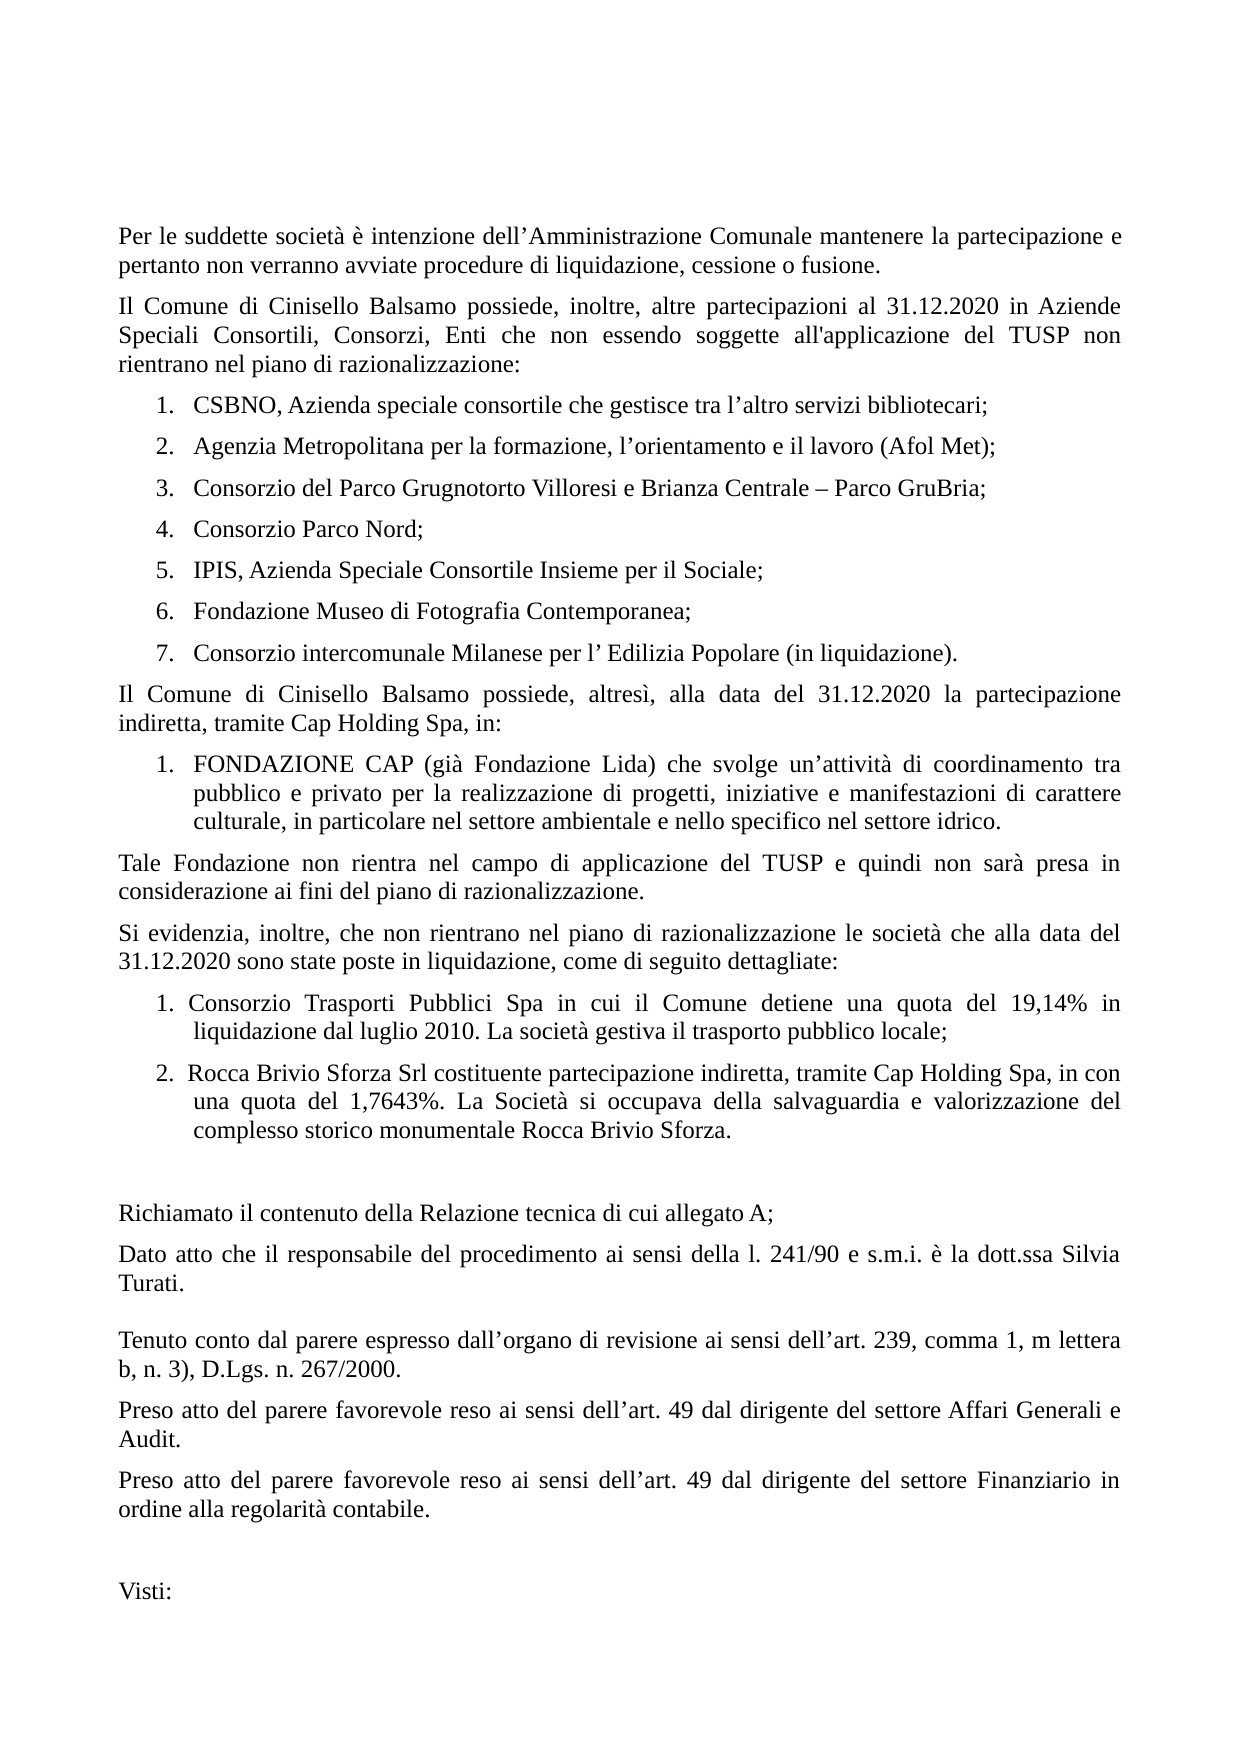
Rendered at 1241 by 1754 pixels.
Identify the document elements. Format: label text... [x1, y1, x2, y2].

list Fondazione Museo di Fotografia Contemporanea; [156, 596, 1122, 625]
list Consorzio Parco Nord; [156, 514, 1122, 543]
text Preso atto del parere favorevole reso ai sensi dell’art. 49 dal dirigente del settore Affari Generali e Audit. [118, 1395, 1122, 1453]
text Richiamato il contenuto della Relazione tecnica di cui allegato A; [118, 1198, 1122, 1226]
list CSBNO, Azienda speciale consortile che gestisce tra l’altro servizi bibliotecari; [156, 390, 1122, 419]
list IPIS, Azienda Speciale Consortile Insieme per il Sociale; [156, 555, 1122, 584]
list Consorzio del Parco Grugnotorto Villoresi e Brianza Centrale – Parco GruBria; [156, 473, 1122, 501]
text Il Comune di Cinisello Balsamo possiede, inoltre, altre partecipazioni al 31.12.2020 in Aziende Speciali Consortili, Consorzi, Enti che non essendo soggette all'applicazione del TUSP non rientrano nel piano di razionalizzazione: [118, 291, 1122, 378]
text 1. Consorzio Trasporti Pubblici Spa in cui il Comune detiene una quota del 19,14% in liquidazione dal luglio 2010. La società gestiva il trasporto pubblico locale; [156, 988, 1122, 1045]
text Dato atto che il responsabile del procedimento ai sensi della l. 241/90 e s.m.i. è la dott.ssa Silvia Turati. [118, 1239, 1122, 1296]
list Agenzia Metropolitana per la formazione, l’orientamento e il lavoro (Afol Met); [156, 431, 1122, 460]
text Tale Fondazione non rientra nel campo di applicazione del TUSP e quindi non sarà presa in considerazione ai fini del piano di razionalizzazione. [118, 848, 1122, 905]
text Il Comune di Cinisello Balsamo possiede, altresì, alla data del 31.12.2020 la partecipazione indiretta, tramite Cap Holding Spa, in: [118, 679, 1122, 736]
list Consorzio intercomunale Milanese per l’ Edilizia Popolare (in liquidazione). [156, 638, 1122, 666]
text 2. Rocca Brivio Sforza Srl costituente partecipazione indiretta, tramite Cap Holding Spa, in con una quota del 1,7643%. La Società si occupava della salvaguardia e valorizzazione del complesso storico monumentale Rocca Brivio Sforza. [156, 1058, 1122, 1144]
list FONDAZIONE CAP (già Fondazione Lida) che svolge un’attività di coordinamento tra pubblico e privato per la realizzazione di progetti, iniziative e manifestazioni di carattere culturale, in particolare nel settore ambientale e nello specifico nel settore idrico. [156, 749, 1122, 835]
text Visti: [118, 1576, 1122, 1605]
table_cell [118, 81, 620, 139]
text Preso atto del parere favorevole reso ai sensi dell’art. 49 dal dirigente del settore Finanziario in ordine alla regolarità contabile. [118, 1465, 1122, 1523]
table_cell [620, 81, 1123, 139]
text Per le suddette società è intenzione dell’Amministrazione Comunale mantenere la partecipazione e pertanto non verranno avviate procedure di liquidazione, cessione o fusione. [118, 221, 1122, 279]
text Tenuto conto dal parere espresso dall’organo di revisione ai sensi dell’art. 239, comma 1, m lettera b, n. 3), D.Lgs. n. 267/2000. [118, 1325, 1122, 1383]
text Si evidenzia, inoltre, che non rientrano nel piano di razionalizzazione le società che alla data del 31.12.2020 sono state poste in liquidazione, come di seguito dettagliate: [118, 918, 1122, 975]
